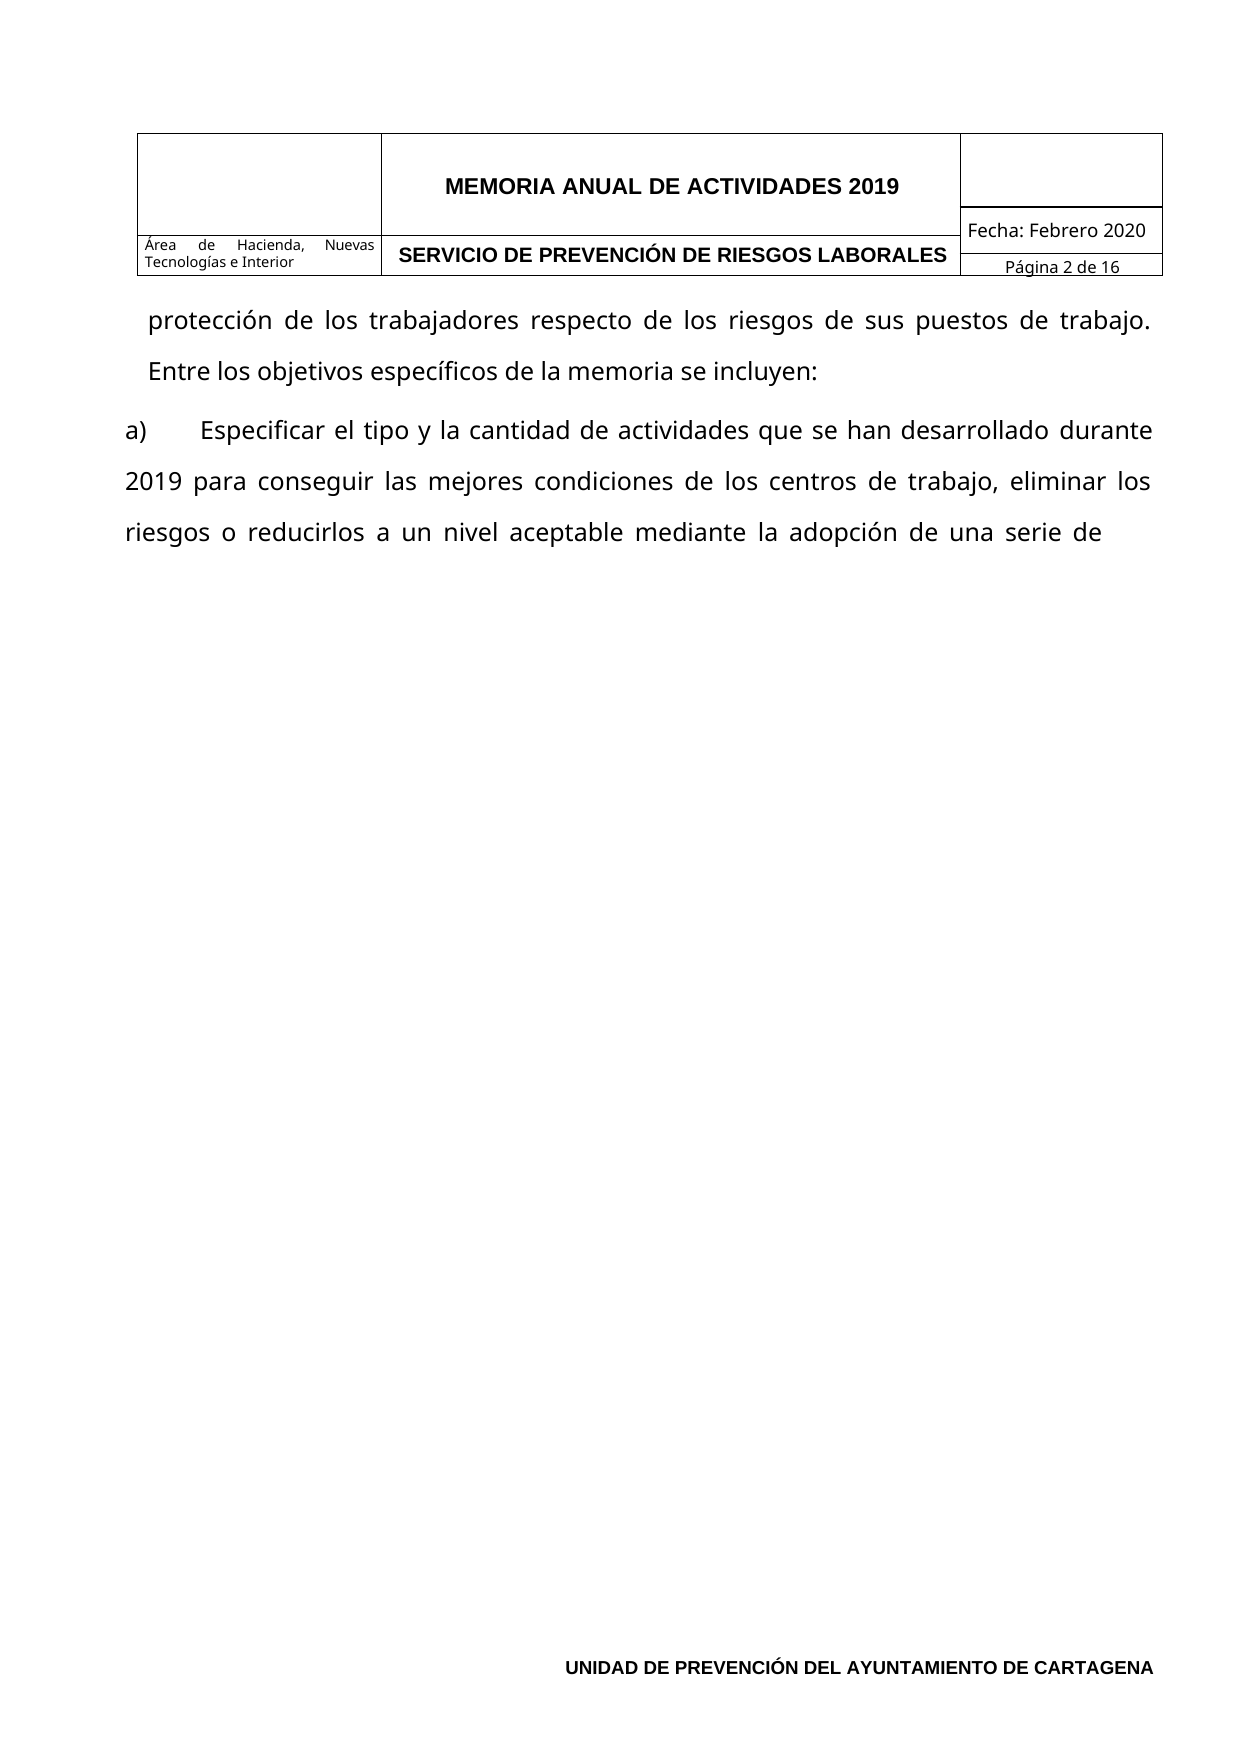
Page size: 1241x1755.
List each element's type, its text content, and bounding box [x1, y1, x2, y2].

list Especificar el tipo y la cantidad de actividades que se han desarrollado durante 2019 para conseguir las mejores condiciones de los centros de trabajo, eliminar los riesgos o reducirlos a un nivel aceptable mediante la adopción de una serie de [125, 412, 1153, 548]
text protección de los trabajadores respecto de los riesgos de sus puestos de trabajo. Entre los objetivos específicos de la memoria se incluyen: [148, 302, 1153, 387]
